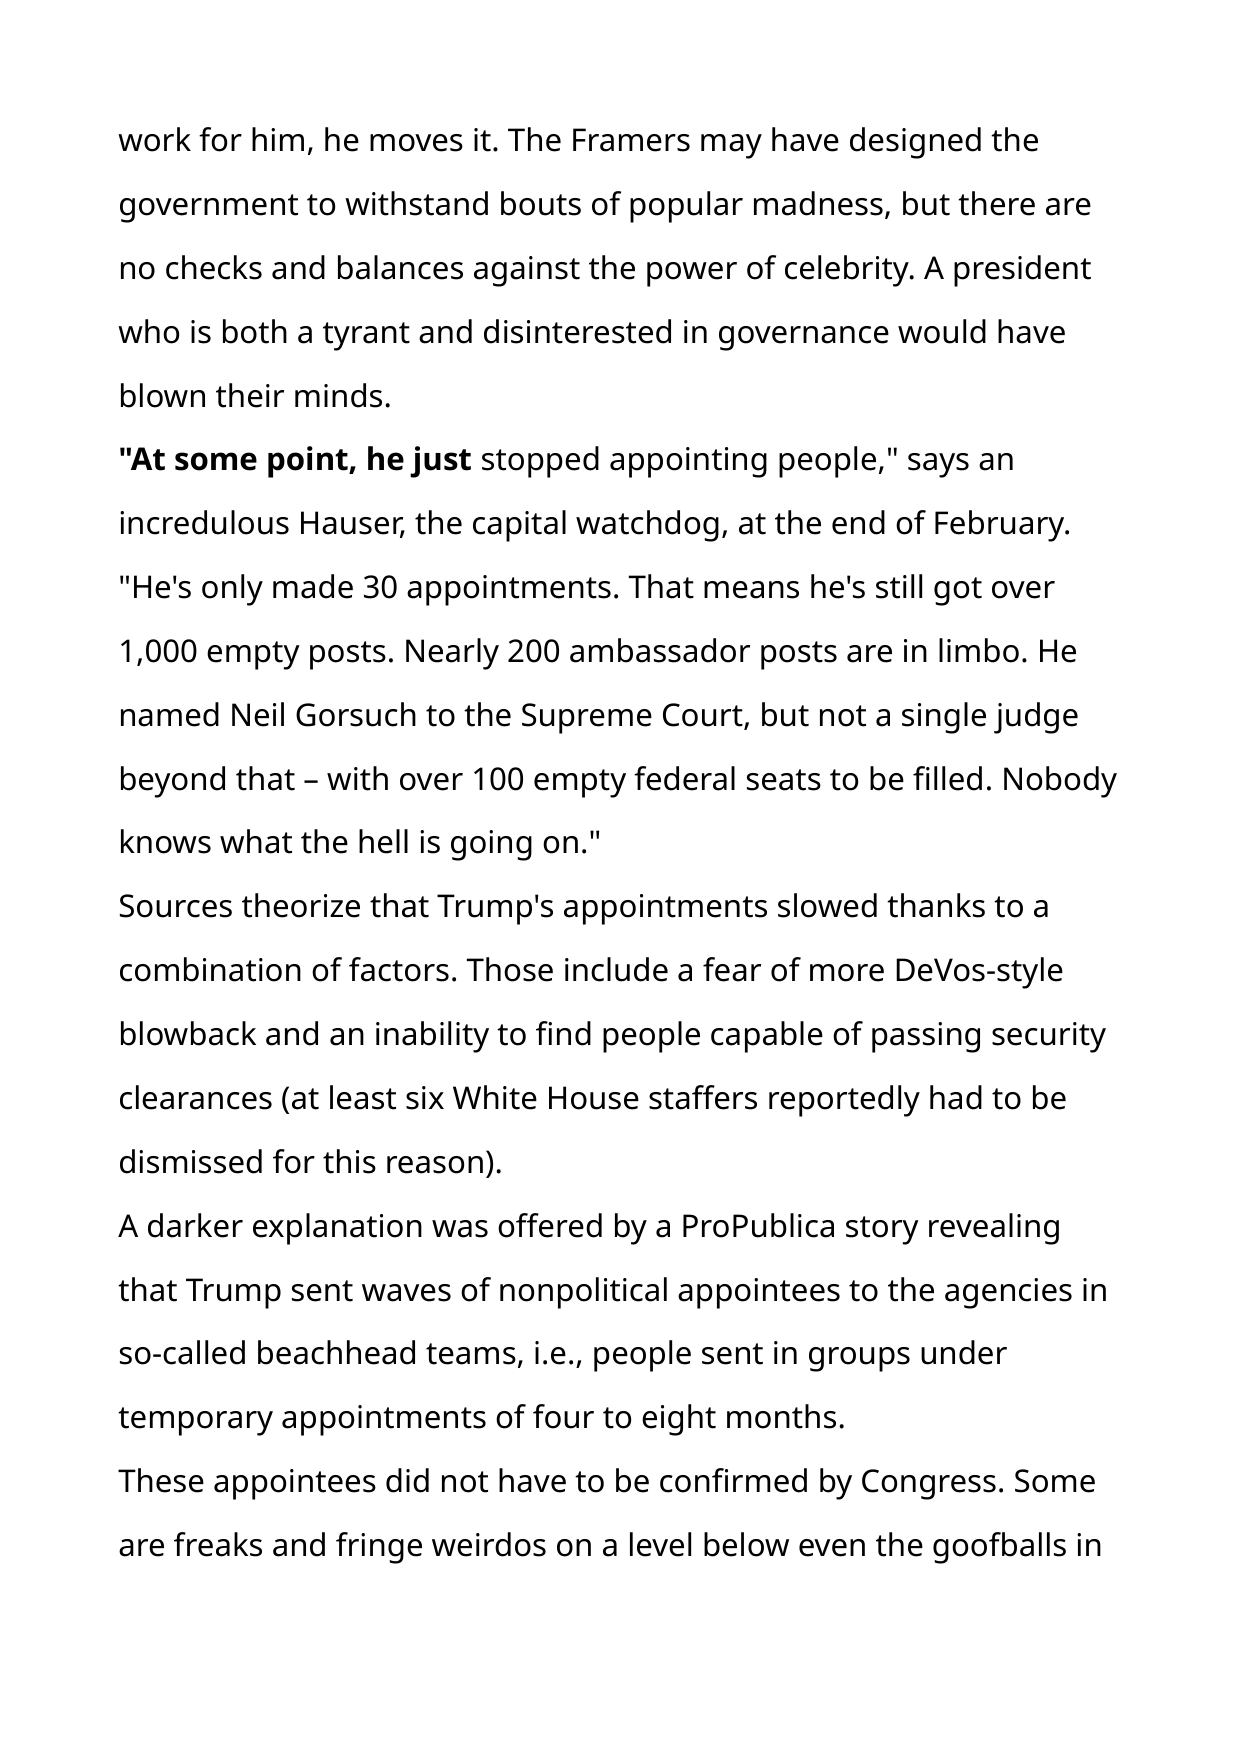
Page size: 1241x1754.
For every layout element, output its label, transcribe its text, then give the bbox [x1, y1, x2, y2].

text These appointees did not have to be confirmed by Congress. Some are freaks and fringe weirdos on a level below even the goofballs in [118, 1459, 1122, 1566]
text A darker explanation was offered by a ProPublica story revealing that Trump sent waves of nonpolitical appointees to the agencies in so-called beachhead teams, i.e., people sent in groups under temporary appointments of four to eight months. [118, 1204, 1122, 1438]
text "At some point, he just stopped appointing people," says an incredulous Hauser, the capital watchdog, at the end of February. "He's only made 30 appointments. That means he's still got over 1,000 empty posts. Nearly 200 ambassador posts are in limbo. He named Neil Gorsuch to the Supreme Court, but not a single judge beyond that – with over 100 empty federal seats to be filled. Nobody knows what the hell is going on." [118, 437, 1122, 863]
text Sources theorize that Trump's appointments slowed thanks to a combination of factors. Those include a fear of more DeVos-style blowback and an inability to find people capable of passing security clearances (at least six White House staffers reportedly had to be dismissed for this reason). [118, 884, 1122, 1182]
text work for him, he moves it. The Framers may have designed the government to withstand bouts of popular madness, but there are no checks and balances against the power of celebrity. A president who is both a tyrant and disinterested in governance would have blown their minds. [118, 118, 1122, 416]
